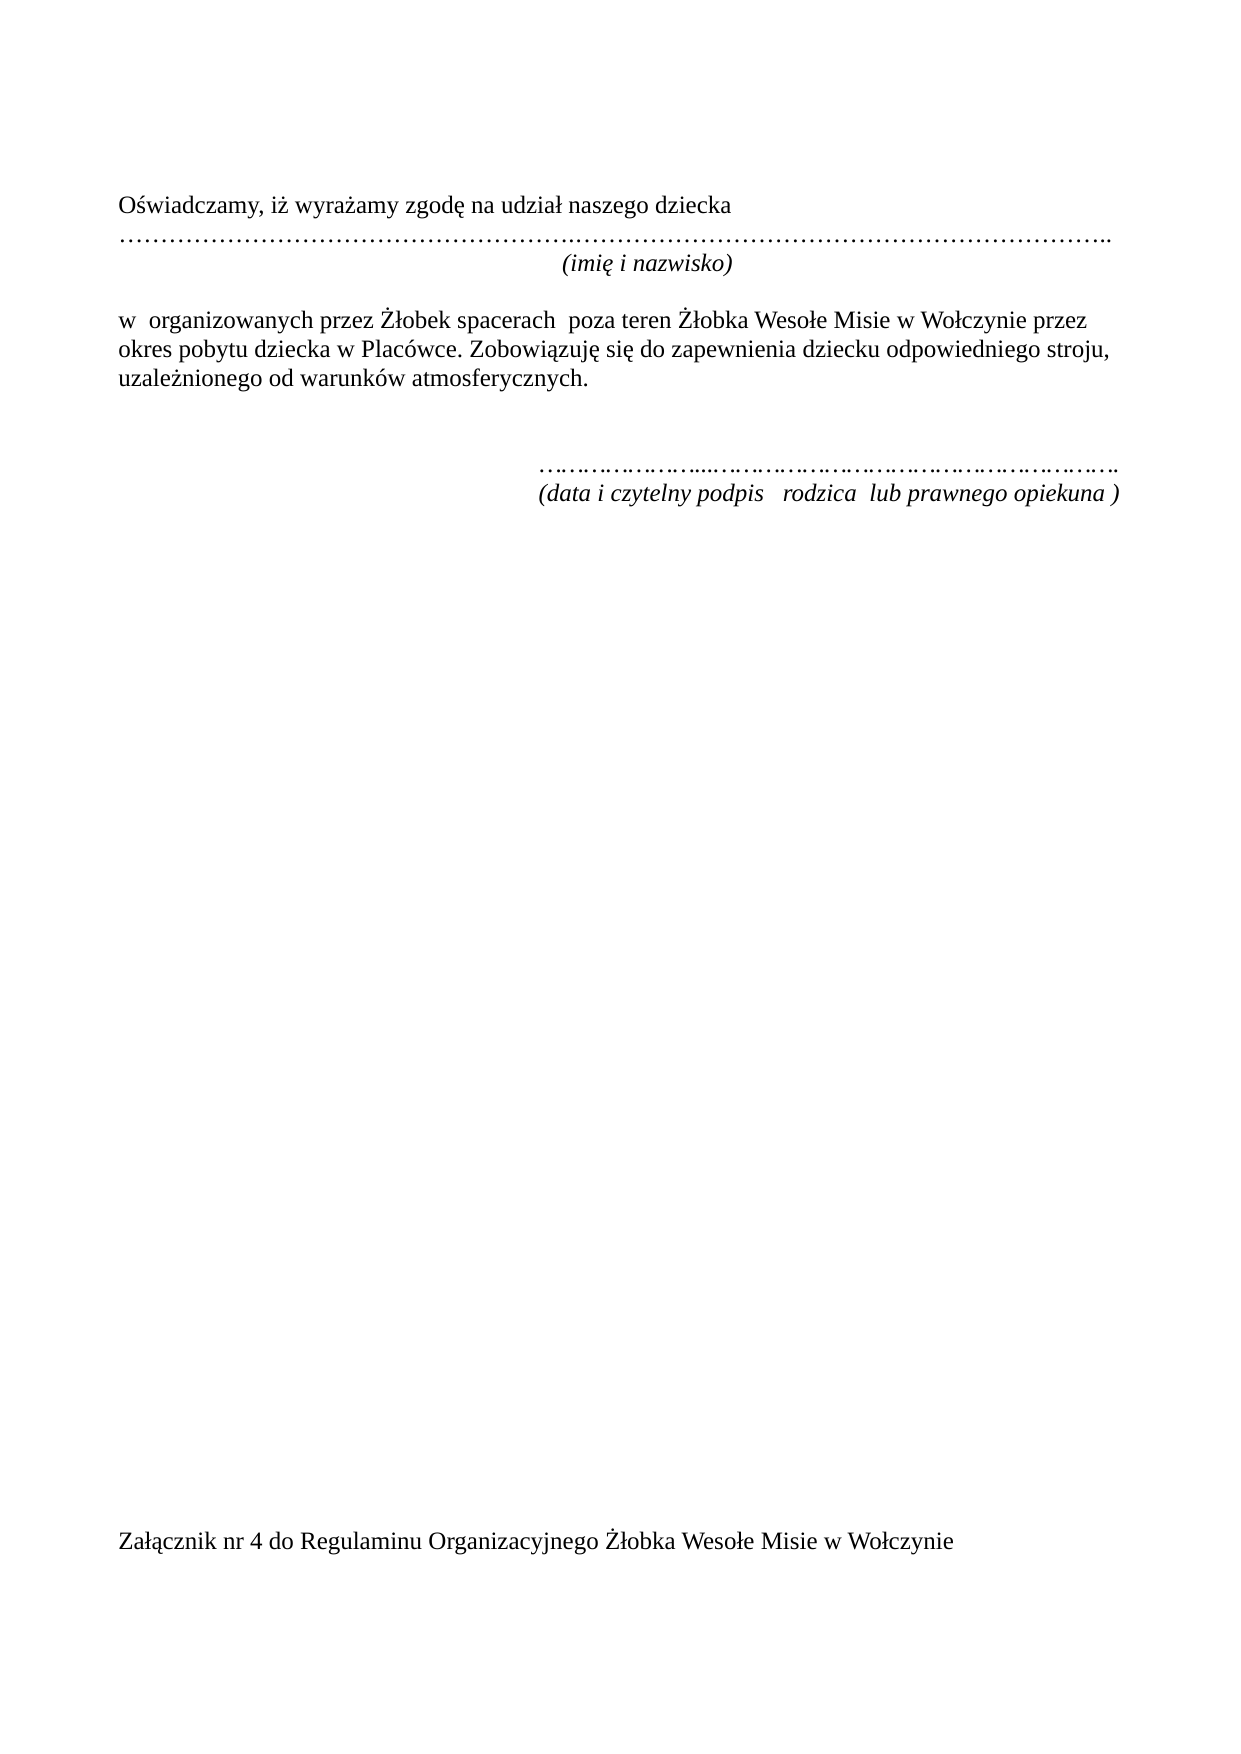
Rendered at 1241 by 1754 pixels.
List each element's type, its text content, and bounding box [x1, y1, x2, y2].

text (imię i nazwisko) [118, 248, 1122, 277]
text (data i czytelny podpis rodzica lub prawnego opiekuna ) [118, 478, 1122, 507]
text w organizowanych przez Żłobek spacerach poza teren Żłobka Wesołe Misie w Wołczynie przez okres pobytu dziecka w Placówce. Zobowiązuję się do zapewnienia dziecku odpowiedniego stroju, uzależnionego od warunków atmosferycznych. [118, 305, 1122, 392]
text Załącznik nr 4 do Regulaminu Organizacyjnego Żłobka Wesołe Misie w Wołczynie [118, 1526, 1122, 1555]
text Oświadczamy, iż wyrażamy zgodę na udział naszego dziecka ……………………………………………….……………………………………………………….. [118, 190, 1122, 248]
text …………………...………………………………………………. [118, 449, 1122, 478]
